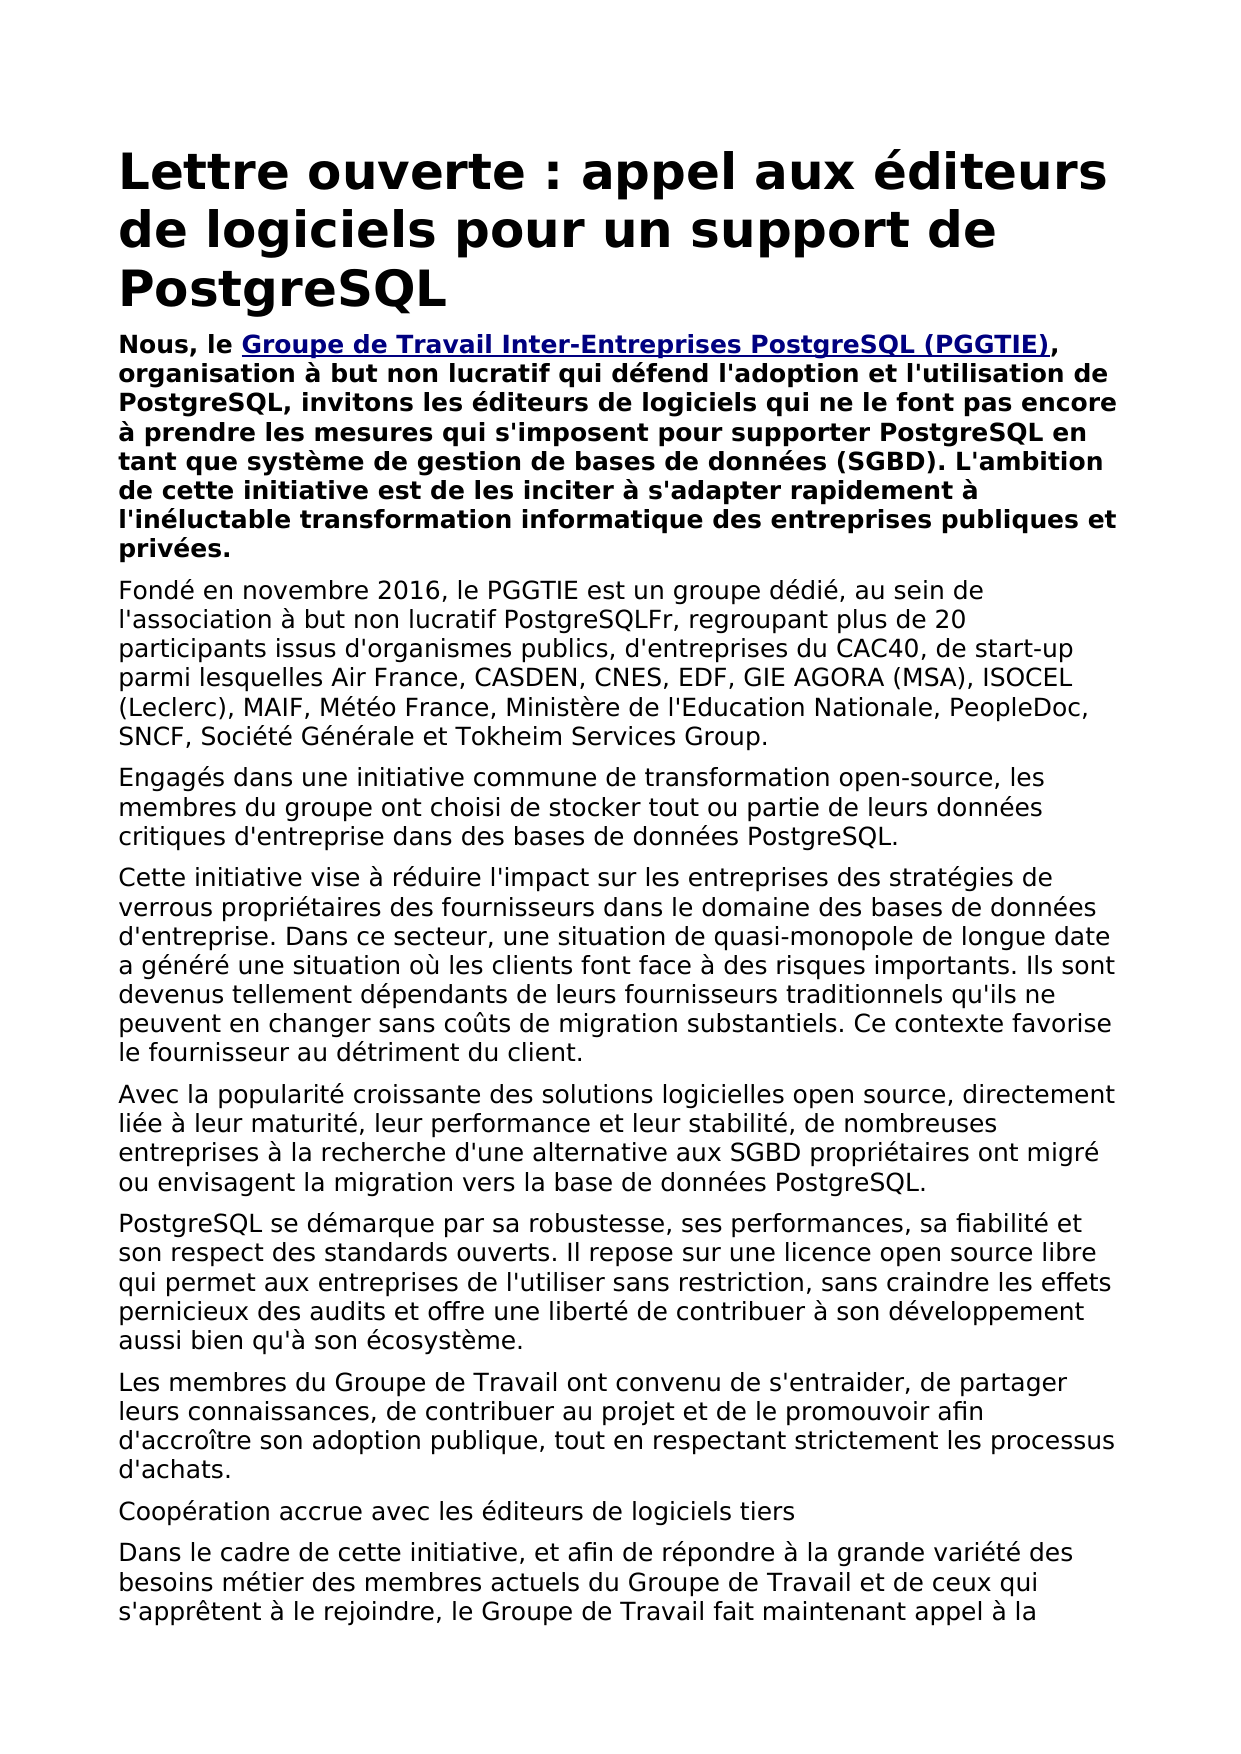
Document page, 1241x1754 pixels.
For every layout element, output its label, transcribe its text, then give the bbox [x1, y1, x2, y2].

text Nous, le Groupe de Travail Inter-Entreprises PostgreSQL (PGGTIE), organisation à but non lucratif qui défend l'adoption et l'utilisation de PostgreSQL, invitons les éditeurs de logiciels qui ne le font pas encore à prendre les mesures qui s'imposent pour supporter PostgreSQL en tant que système de gestion de bases de données (SGBD). L'ambition de cette initiative est de les inciter à s'adapter rapidement à l'inéluctable transformation informatique des entreprises publiques et privées. [118, 330, 1122, 564]
text Les membres du Groupe de Travail ont convenu de s'entraider, de partager leurs connaissances, de contribuer au projet et de le promouvoir afin d'accroître son adoption publique, tout en respectant strictement les processus d'achats. [118, 1368, 1122, 1484]
text Avec la popularité croissante des solutions logicielles open source, directement liée à leur maturité, leur performance et leur stabilité, de nombreuses entreprises à la recherche d'une alternative aux SGBD propriétaires ont migré ou envisagent la migration vers la base de données PostgreSQL. [118, 1080, 1122, 1197]
text Engagés dans une initiative commune de transformation open-source, les membres du groupe ont choisi de stocker tout ou partie de leurs données critiques d'entreprise dans des bases de données PostgreSQL. [118, 764, 1122, 851]
text Fondé en novembre 2016, le PGGTIE est un groupe dédié, au sein de l'association à but non lucratif PostgreSQLFr, regroupant plus de 20 participants issus d'organismes publics, d'entreprises du CAC40, de start-up parmi lesquelles Air France, CASDEN, CNES, EDF, GIE AGORA (MSA), ISOCEL (Leclerc), MAIF, Météo France, Ministère de l'Education Nationale, PeopleDoc, SNCF, Société Générale et Tokheim Services Group. [118, 576, 1122, 751]
text PostgreSQL se démarque par sa robustesse, ses performances, sa fiabilité et son respect des standards ouverts. Il repose sur une licence open source libre qui permet aux entreprises de l'utiliser sans restriction, sans craindre les effets pernicieux des audits et offre une liberté de contribuer à son développement aussi bien qu'à son écosystème. [118, 1209, 1122, 1355]
text Dans le cadre de cette initiative, et afin de répondre à la grande variété des besoins métier des membres actuels du Groupe de Travail et de ceux qui s'apprêtent à le rejoindre, le Groupe de Travail fait maintenant appel à la [118, 1539, 1122, 1626]
text Cette initiative vise à réduire l'impact sur les entreprises des stratégies de verrous propriétaires des fournisseurs dans le domaine des bases de données d'entreprise. Dans ce secteur, une situation de quasi-monopole de longue date a généré une situation où les clients font face à des risques importants. Ils sont devenus tellement dépendants de leurs fournisseurs traditionnels qu'ils ne peuvent en changer sans coûts de migration substantiels. Ce contexte favorise le fournisseur au détriment du client. [118, 864, 1122, 1068]
subtitle Lettre ouverte : appel aux éditeurs de logiciels pour un support de PostgreSQL [118, 143, 1122, 318]
text Coopération accrue avec les éditeurs de logiciels tiers [118, 1497, 1122, 1526]
